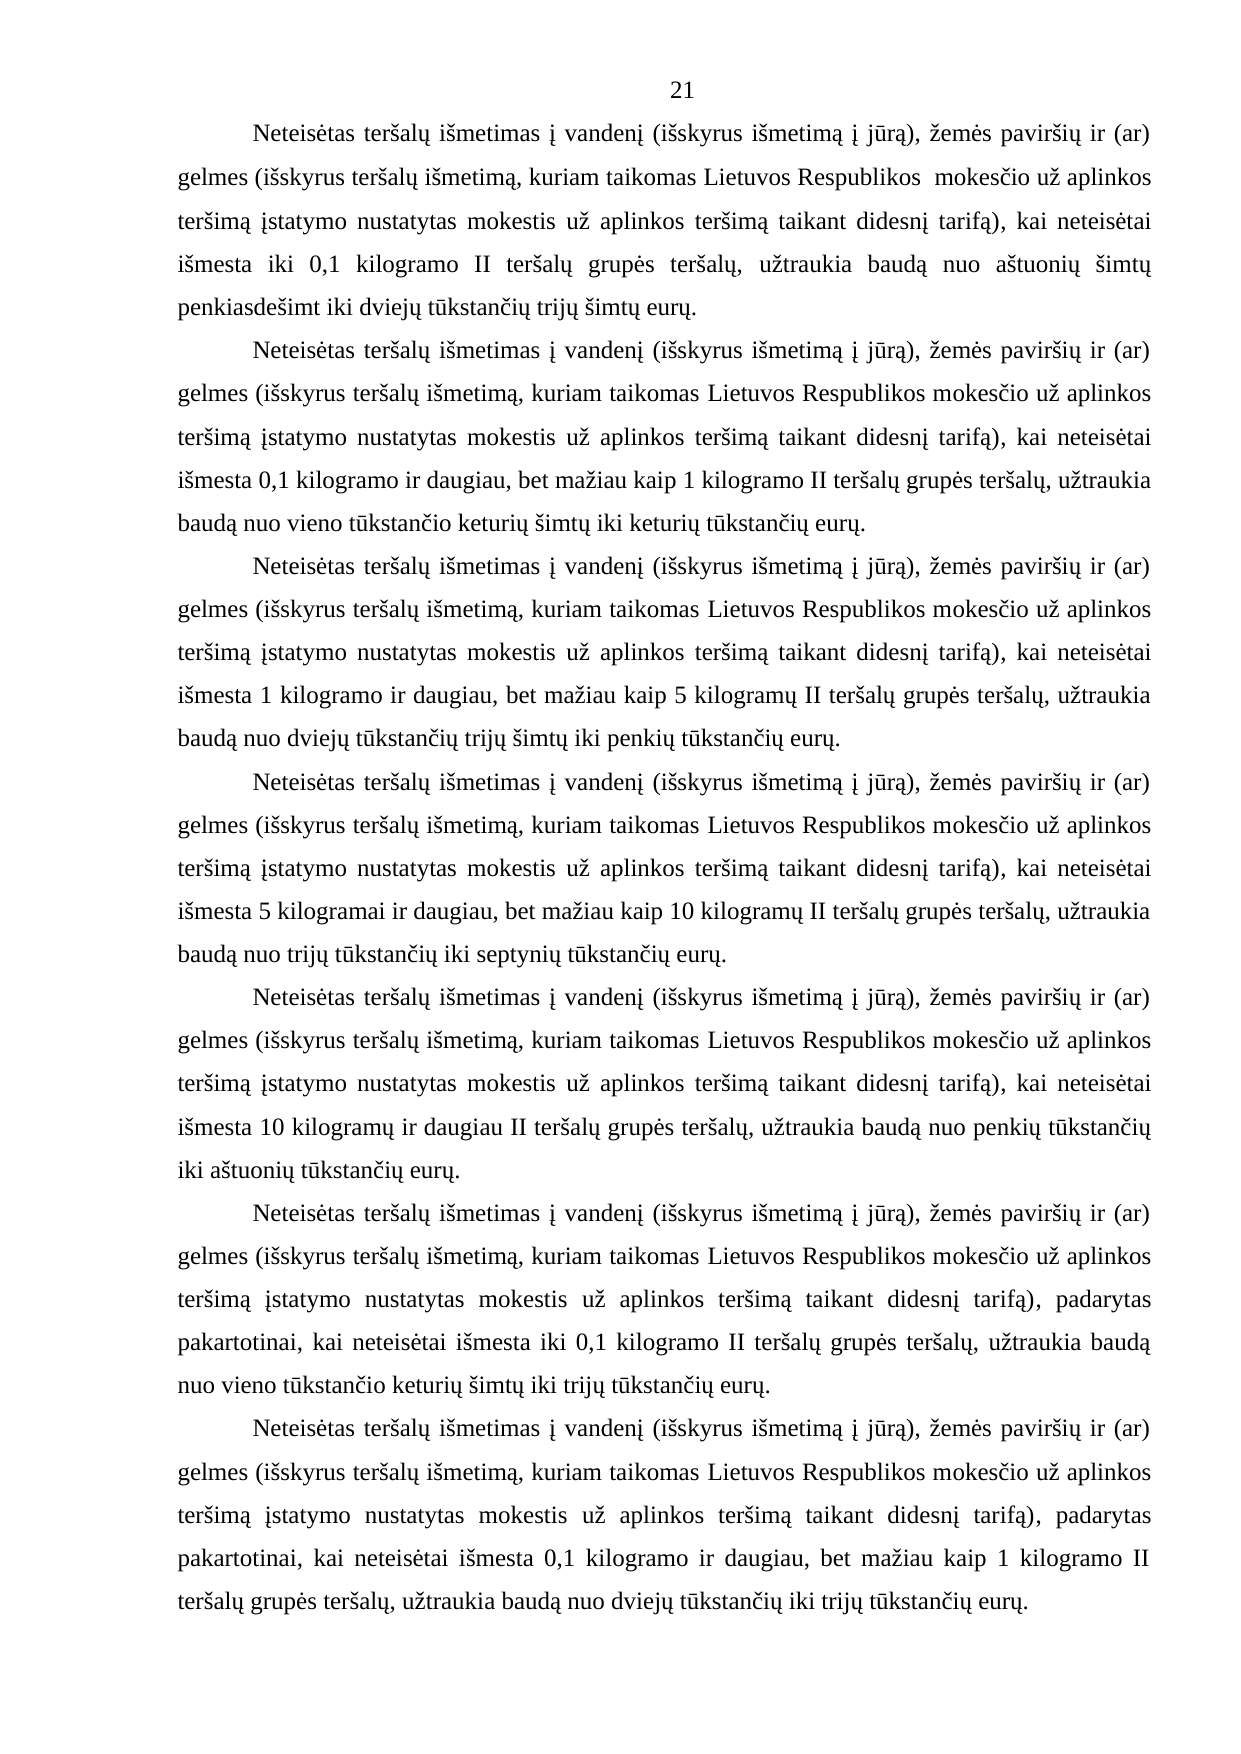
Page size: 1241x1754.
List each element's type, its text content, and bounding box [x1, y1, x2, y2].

text Neteisėtas teršalų išmetimas į vandenį (išskyrus išmetimą į jūrą), žemės paviršių ir (ar) gelmes (išskyrus teršalų išmetimą, kuriam taikomas Lietuvos Respublikos mokesčio už aplinkos teršimą įstatymo nustatytas mokestis už aplinkos teršimą taikant didesnį tarifą), padarytas pakartotinai, kai neteisėtai išmesta 0,1 kilogramo ir daugiau, bet mažiau kaip 1 kilogramo II teršalų grupės teršalų, užtraukia baudą nuo dviejų tūkstančių iki trijų tūkstančių eurų. [177, 1413, 1151, 1615]
text Neteisėtas teršalų išmetimas į vandenį (išskyrus išmetimą į jūrą), žemės paviršių ir (ar) gelmes (išskyrus teršalų išmetimą, kuriam taikomas Lietuvos Respublikos mokesčio už aplinkos teršimą įstatymo nustatytas mokestis už aplinkos teršimą taikant didesnį tarifą), padarytas pakartotinai, kai neteisėtai išmesta iki 0,1 kilogramo II teršalų grupės teršalų, užtraukia baudą nuo vieno tūkstančio keturių šimtų iki trijų tūkstančių eurų. [177, 1198, 1151, 1399]
text Neteisėtas teršalų išmetimas į vandenį (išskyrus išmetimą į jūrą), žemės paviršių ir (ar) gelmes (išskyrus teršalų išmetimą, kuriam taikomas Lietuvos Respublikos mokesčio už aplinkos teršimą įstatymo nustatytas mokestis už aplinkos teršimą taikant didesnį tarifą), kai neteisėtai išmesta 5 kilogramai ir daugiau, bet mažiau kaip 10 kilogramų II teršalų grupės teršalų, užtraukia baudą nuo trijų tūkstančių iki septynių tūkstančių eurų. [177, 767, 1151, 968]
text Neteisėtas teršalų išmetimas į vandenį (išskyrus išmetimą į jūrą), žemės paviršių ir (ar) gelmes (išskyrus teršalų išmetimą, kuriam taikomas Lietuvos Respublikos mokesčio už aplinkos teršimą įstatymo nustatytas mokestis už aplinkos teršimą taikant didesnį tarifą), kai neteisėtai išmesta iki 0,1 kilogramo II teršalų grupės teršalų, užtraukia baudą nuo aštuonių šimtų penkiasdešimt iki dviejų tūkstančių trijų šimtų eurų. [177, 118, 1151, 321]
text Neteisėtas teršalų išmetimas į vandenį (išskyrus išmetimą į jūrą), žemės paviršių ir (ar) gelmes (išskyrus teršalų išmetimą, kuriam taikomas Lietuvos Respublikos mokesčio už aplinkos teršimą įstatymo nustatytas mokestis už aplinkos teršimą taikant didesnį tarifą), kai neteisėtai išmesta 10 kilogramų ir daugiau II teršalų grupės teršalų, užtraukia baudą nuo penkių tūkstančių iki aštuonių tūkstančių eurų. [177, 982, 1151, 1183]
text Neteisėtas teršalų išmetimas į vandenį (išskyrus išmetimą į jūrą), žemės paviršių ir (ar) gelmes (išskyrus teršalų išmetimą, kuriam taikomas Lietuvos Respublikos mokesčio už aplinkos teršimą įstatymo nustatytas mokestis už aplinkos teršimą taikant didesnį tarifą), kai neteisėtai išmesta 0,1 kilogramo ir daugiau, bet mažiau kaip 1 kilogramo II teršalų grupės teršalų, užtraukia baudą nuo vieno tūkstančio keturių šimtų iki keturių tūkstančių eurų. [177, 335, 1151, 537]
text Neteisėtas teršalų išmetimas į vandenį (išskyrus išmetimą į jūrą), žemės paviršių ir (ar) gelmes (išskyrus teršalų išmetimą, kuriam taikomas Lietuvos Respublikos mokesčio už aplinkos teršimą įstatymo nustatytas mokestis už aplinkos teršimą taikant didesnį tarifą), kai neteisėtai išmesta 1 kilogramo ir daugiau, bet mažiau kaip 5 kilogramų II teršalų grupės teršalų, užtraukia baudą nuo dviejų tūkstančių trijų šimtų iki penkių tūkstančių eurų. [177, 551, 1151, 752]
